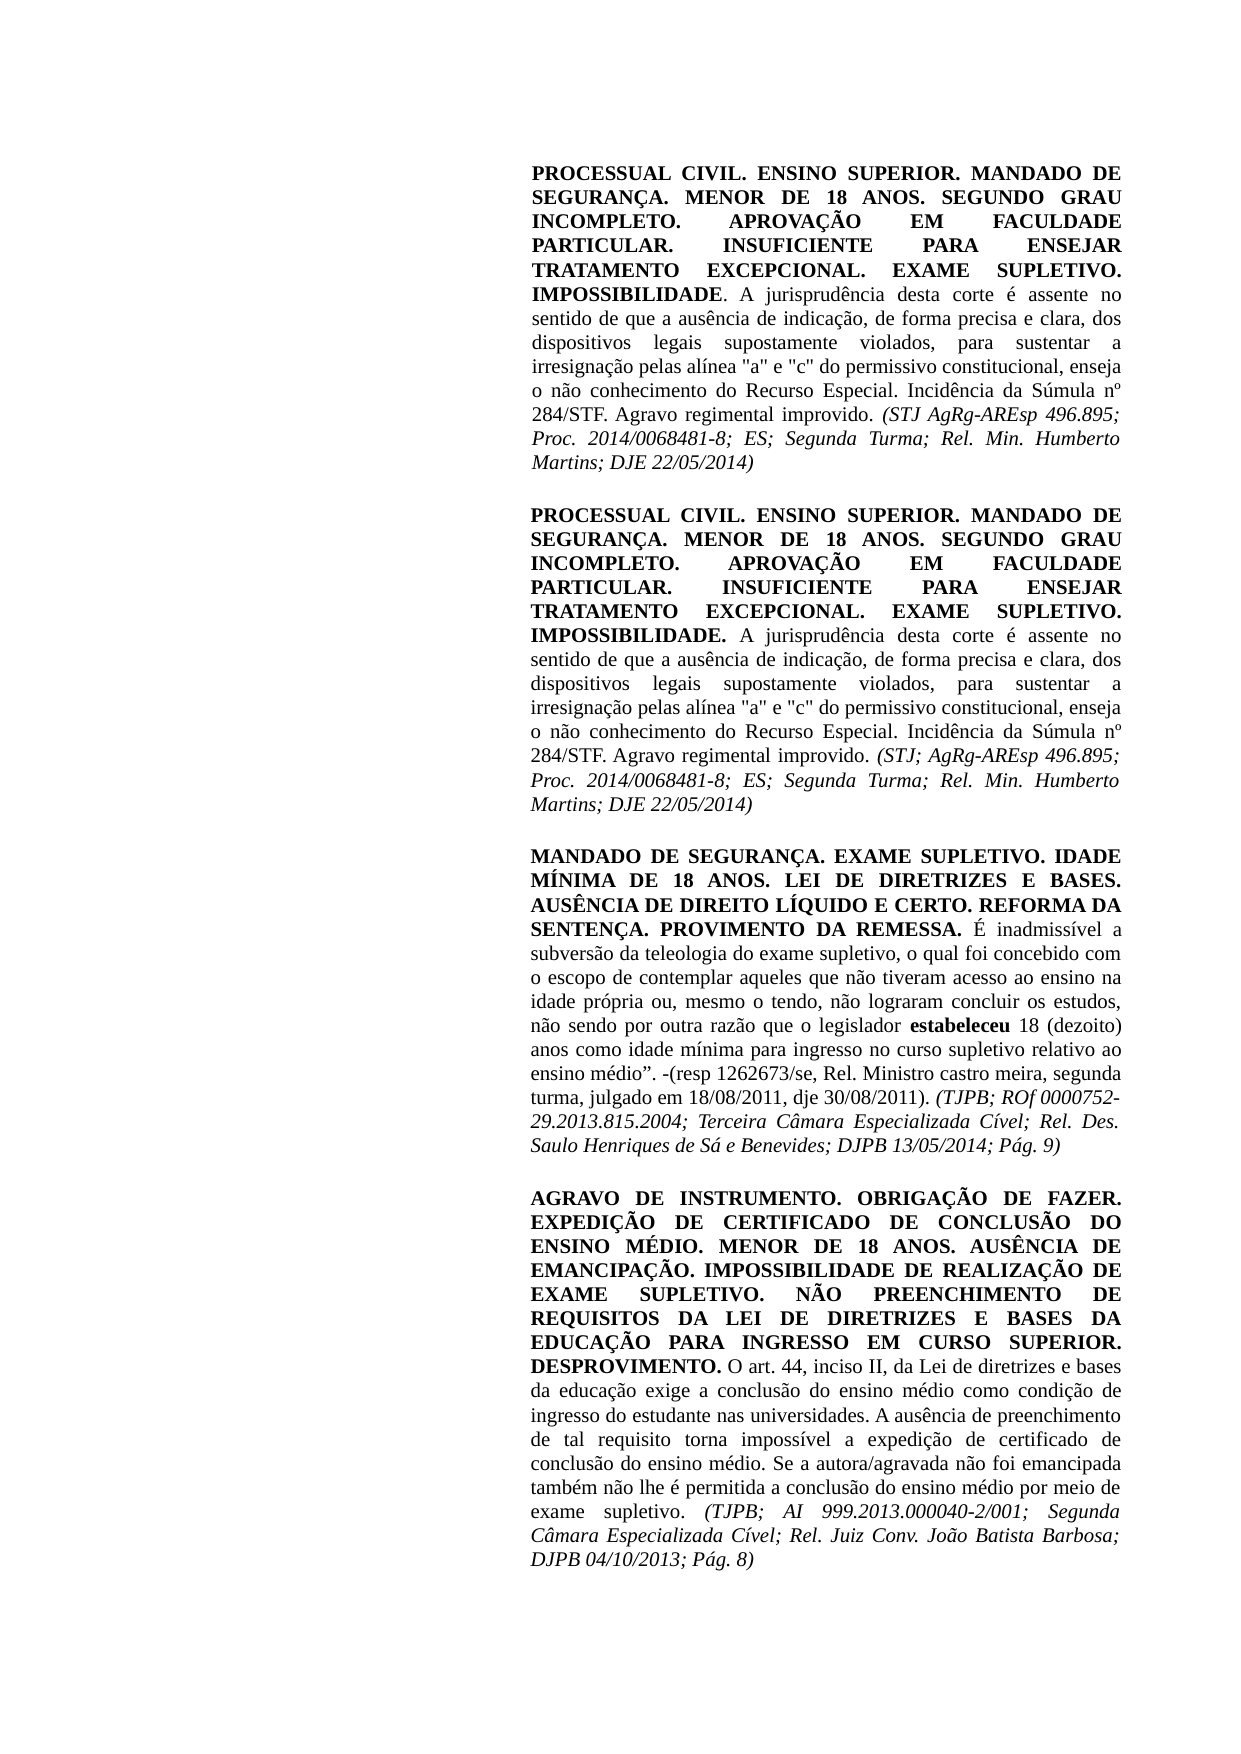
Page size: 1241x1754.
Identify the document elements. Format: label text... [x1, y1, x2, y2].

text PROCESSUAL CIVIL. ENSINO SUPERIOR. MANDADO DE SEGURANÇA. MENOR DE 18 ANOS. SEGUNDO GRAU INCOMPLETO. APROVAÇÃO EM FACULDADE PARTICULAR. INSUFICIENTE PARA ENSEJAR TRATAMENTO EXCEPCIONAL. EXAME SUPLETIVO. IMPOSSIBILIDADE. A jurisprudência desta corte é assente no sentido de que a ausência de indicação, de forma precisa e clara, dos dispositivos legais supostamente violados, para sustentar a irresignação pelas alínea "a" e "c" do permissivo constitucional, enseja o não conhecimento do Recurso Especial. Incidência da Súmula nº 284/STF. Agravo regimental improvido. (STJ AgRg-AREsp 496.895; Proc. 2014/0068481-8; ES; Segunda Turma; Rel. Min. Humberto Martins; DJE 22/05/2014) [532, 161, 1122, 474]
text MANDADO DE SEGURANÇA. EXAME SUPLETIVO. IDADE MÍNIMA DE 18 ANOS. LEI DE DIRETRIZES E BASES. AUSÊNCIA DE DIREITO LÍQUIDO E CERTO. REFORMA DA SENTENÇA. PROVIMENTO DA REMESSA. É inadmissível a subversão da teleologia do exame supletivo, o qual foi concebido com o escopo de contemplar aqueles que não tiveram acesso ao ensino na idade própria ou, mesmo o tendo, não lograram concluir os estudos, não sendo por outra razão que o legislador estabeleceu 18 (dezoito) anos como idade mínima para ingresso no curso supletivo relativo ao ensino médio”. -(resp 1262673/se, Rel. Ministro castro meira, segunda turma, julgado em 18/08/2011, dje 30/08/2011). (TJPB; ROf 0000752-29.2013.815.2004; Terceira Câmara Especializada Cível; Rel. Des. Saulo Henriques de Sá e Benevides; DJPB 13/05/2014; Pág. 9) [530, 844, 1122, 1157]
text PROCESSUAL CIVIL. ENSINO SUPERIOR. MANDADO DE SEGURANÇA. MENOR DE 18 ANOS. SEGUNDO GRAU INCOMPLETO. APROVAÇÃO EM FACULDADE PARTICULAR. INSUFICIENTE PARA ENSEJAR TRATAMENTO EXCEPCIONAL. EXAME SUPLETIVO. IMPOSSIBILIDADE. A jurisprudência desta corte é assente no sentido de que a ausência de indicação, de forma precisa e clara, dos dispositivos legais supostamente violados, para sustentar a irresignação pelas alínea "a" e "c" do permissivo constitucional, enseja o não conhecimento do Recurso Especial. Incidência da Súmula nº 284/STF. Agravo regimental improvido. (STJ; AgRg-AREsp 496.895; Proc. 2014/0068481-8; ES; Segunda Turma; Rel. Min. Humberto Martins; DJE 22/05/2014) [530, 503, 1122, 816]
text AGRAVO DE INSTRUMENTO. OBRIGAÇÃO DE FAZER. EXPEDIÇÃO DE CERTIFICADO DE CONCLUSÃO DO ENSINO MÉDIO. MENOR DE 18 ANOS. AUSÊNCIA DE EMANCIPAÇÃO. IMPOSSIBILIDADE DE REALIZAÇÃO DE EXAME SUPLETIVO. NÃO PREENCHIMENTO DE REQUISITOS DA LEI DE DIRETRIZES E BASES DA EDUCAÇÃO PARA INGRESSO EM CURSO SUPERIOR. DESPROVIMENTO. O art. 44, inciso II, da Lei de diretrizes e bases da educação exige a conclusão do ensino médio como condição de ingresso do estudante nas universidades. A ausência de preenchimento de tal requisito torna impossível a expedição de certificado de conclusão do ensino médio. Se a autora/agravada não foi emancipada também não lhe é permitida a conclusão do ensino médio por meio de exame supletivo. (TJPB; AI 999.2013.000040-2/001; Segunda Câmara Especializada Cível; Rel. Juiz Conv. João Batista Barbosa; DJPB 04/10/2013; Pág. 8) [530, 1186, 1122, 1571]
